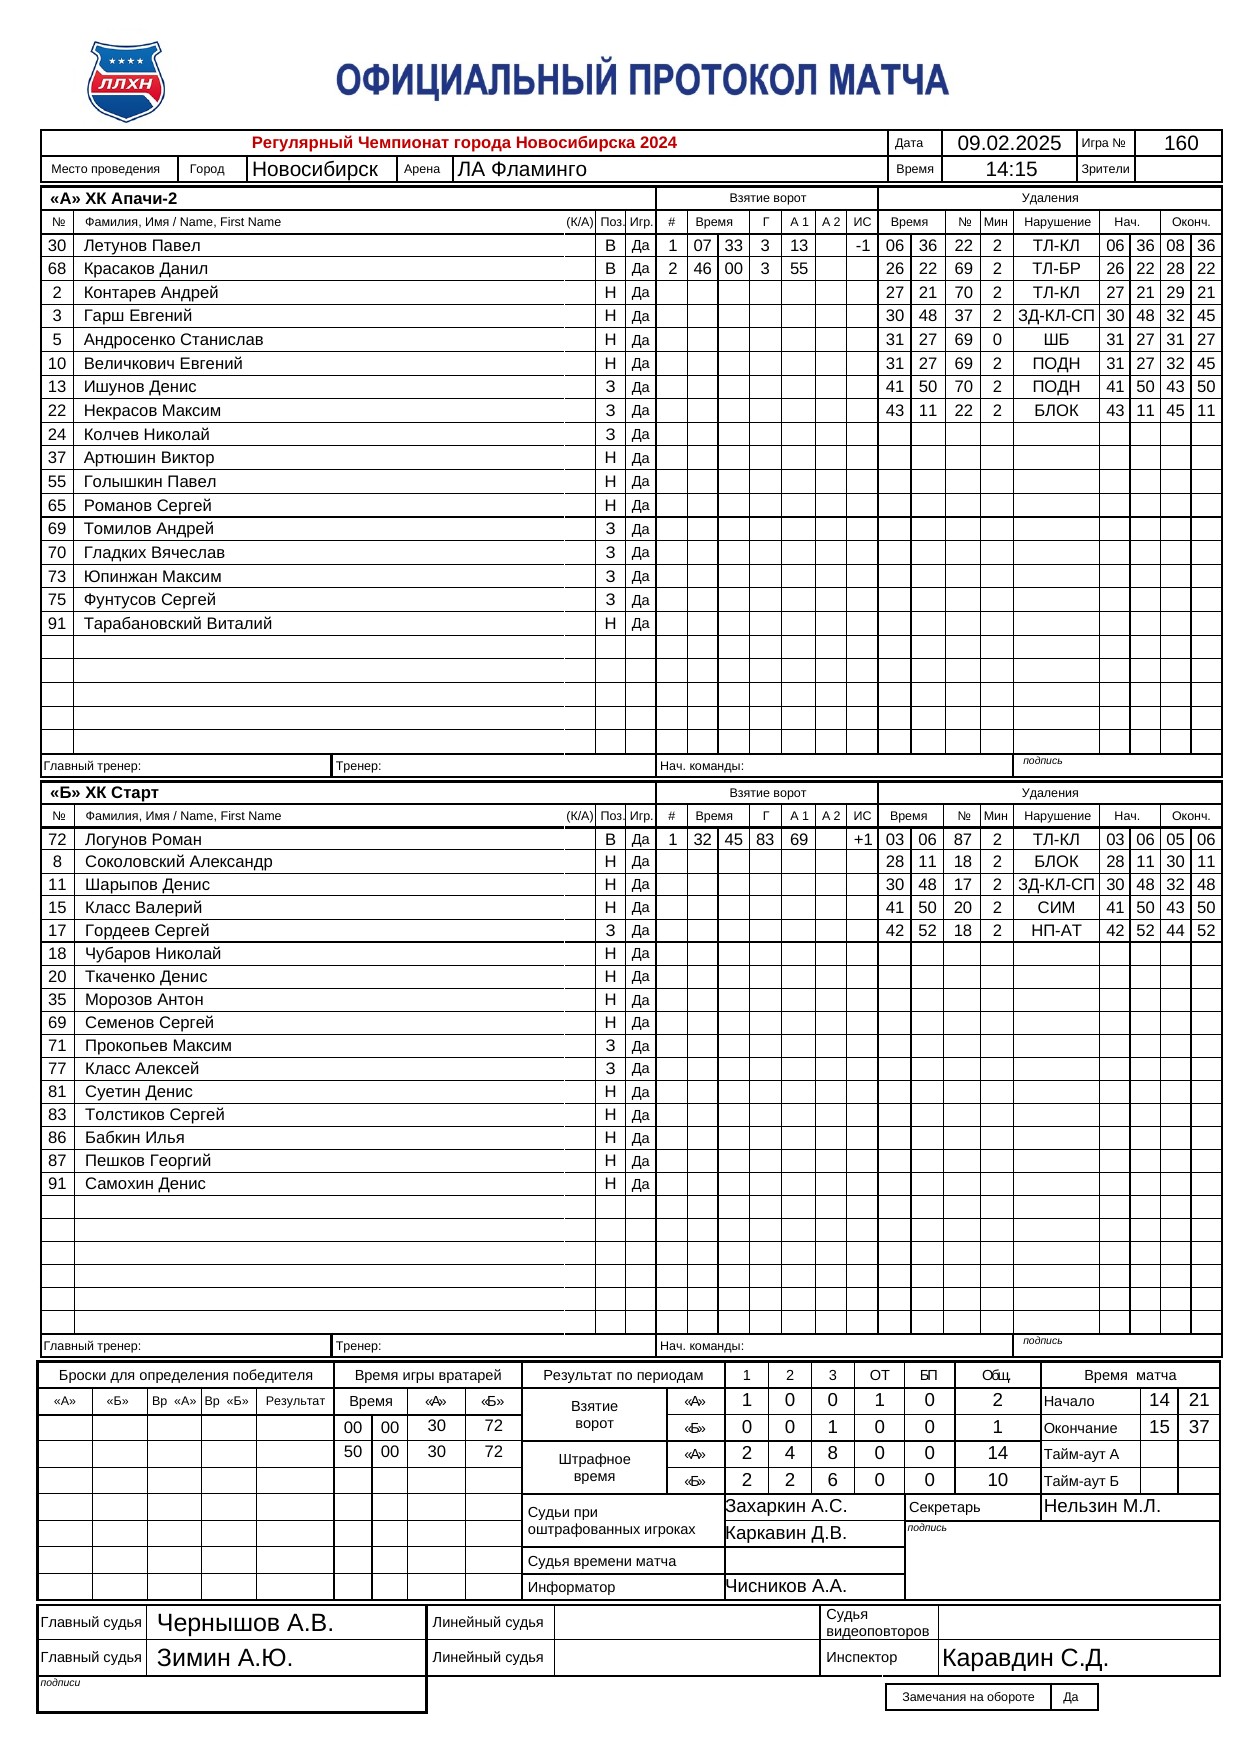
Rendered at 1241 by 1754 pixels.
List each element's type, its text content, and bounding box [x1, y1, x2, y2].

table_cell [847, 1012, 877, 1033]
table_cell [782, 376, 815, 398]
table_cell [1014, 1242, 1099, 1264]
table_cell Оконч. [1161, 211, 1221, 233]
table_cell [816, 399, 846, 422]
table_cell [944, 943, 980, 964]
table_cell [1161, 1150, 1190, 1172]
table_cell Чисников А.А. [726, 1575, 904, 1599]
table_cell [912, 612, 945, 634]
table_header 3 [812, 1363, 854, 1387]
table_cell [816, 328, 846, 351]
table_cell [1161, 470, 1190, 493]
table_cell Н [596, 896, 625, 918]
table_cell [1161, 966, 1190, 987]
table_cell [879, 683, 910, 706]
table_cell [1192, 470, 1221, 493]
table_cell [782, 612, 815, 634]
table_cell [93, 1547, 147, 1573]
table_cell 37 [42, 446, 73, 469]
table_cell [257, 1416, 333, 1440]
table_cell [1099, 1682, 1220, 1711]
table_cell Захаркин А.С. [726, 1495, 904, 1520]
table_cell [816, 470, 846, 493]
table_cell [782, 1311, 815, 1333]
table_cell 2 [956, 1389, 1040, 1413]
table_header Взятие ворот [657, 783, 877, 803]
table_cell [1100, 1104, 1129, 1126]
table_cell [1131, 966, 1160, 987]
table_cell [688, 541, 717, 564]
table_cell 86 [42, 1127, 74, 1149]
table_cell [1100, 446, 1129, 469]
table_cell 18 [944, 850, 980, 872]
table_cell 72 [466, 1441, 521, 1467]
table_cell [879, 1104, 910, 1126]
table_cell [565, 874, 595, 895]
table_cell [626, 1311, 655, 1333]
table_cell [1131, 541, 1160, 564]
table_cell [847, 1173, 877, 1195]
table_cell [879, 943, 910, 964]
table_cell [719, 1035, 749, 1057]
table_cell [1100, 541, 1129, 564]
table_cell [782, 920, 815, 941]
table_cell [373, 1574, 407, 1599]
table_cell [750, 352, 781, 374]
table_cell [719, 1219, 749, 1241]
table_cell [912, 730, 945, 753]
table_cell Зимин А.Ю. [147, 1640, 425, 1675]
table_cell 69 [782, 829, 815, 849]
table_cell ИС [847, 805, 877, 826]
table_cell [75, 1311, 564, 1333]
table_cell 17 [42, 920, 74, 941]
table_cell [847, 683, 877, 706]
table_cell [1192, 1127, 1221, 1149]
table_cell [93, 1494, 147, 1520]
table_cell [782, 1265, 815, 1287]
table_cell Штрафное время [523, 1442, 666, 1493]
table_cell [879, 518, 910, 540]
table_cell [1131, 730, 1160, 753]
table_cell Класс Валерий [75, 896, 564, 918]
table_cell [657, 636, 687, 658]
table_cell Каркавин Д.В. [726, 1521, 904, 1546]
table_cell Семенов Сергей [75, 1012, 564, 1033]
table_cell 17 [944, 874, 980, 895]
table_cell [565, 588, 595, 611]
table_cell [1131, 943, 1160, 964]
table_cell [626, 1219, 655, 1241]
table_cell [1100, 612, 1129, 634]
table_cell [1014, 1081, 1099, 1103]
table_cell А 1 [782, 805, 815, 826]
table_cell Г [750, 211, 781, 233]
table_cell [1100, 943, 1129, 964]
table_cell [335, 1494, 371, 1520]
table_cell Н [596, 943, 625, 964]
table_cell Чубаров Николай [75, 943, 564, 964]
table_cell [750, 850, 781, 872]
table_cell [1100, 1265, 1129, 1287]
table_cell 0 [769, 1389, 811, 1413]
table_cell ТЛ-КЛ [1014, 281, 1099, 303]
table_cell [565, 376, 595, 398]
table_cell [657, 305, 687, 327]
table_cell [719, 1104, 749, 1126]
table_cell 41 [1100, 896, 1129, 918]
table_cell Да [626, 1104, 655, 1126]
table_cell [93, 1521, 147, 1546]
table_cell [782, 659, 815, 682]
table_cell [688, 1196, 717, 1218]
table_cell [981, 943, 1013, 964]
table_cell [565, 1311, 595, 1333]
table_cell Н [596, 446, 625, 469]
table_cell [688, 399, 717, 422]
table_cell З [596, 423, 625, 445]
table_cell [565, 1035, 595, 1057]
table_cell Вр «Б» [202, 1389, 256, 1413]
table_cell [466, 1574, 521, 1599]
table_cell [148, 1521, 201, 1546]
table_cell Нарушение [1014, 805, 1099, 826]
table_cell 0 [905, 1468, 954, 1493]
table_cell [1192, 612, 1221, 634]
table_cell [688, 1242, 717, 1264]
table_cell № [42, 211, 73, 233]
table_cell [879, 1311, 910, 1333]
table_cell [565, 565, 595, 587]
table_cell [912, 1288, 943, 1310]
table_cell [565, 920, 595, 941]
table_cell 10 [956, 1468, 1040, 1493]
table_cell [1131, 1288, 1160, 1310]
table_cell [657, 281, 687, 303]
table_cell [879, 1242, 910, 1264]
table_cell [847, 659, 877, 682]
table_cell [626, 1242, 655, 1264]
table_cell [912, 518, 945, 540]
table_cell [782, 1242, 815, 1264]
table_cell ТЛ-КЛ [1014, 235, 1099, 256]
table_cell [1131, 1127, 1160, 1149]
table_cell [847, 1288, 877, 1310]
table_cell [39, 1547, 92, 1573]
table_cell [782, 1012, 815, 1033]
table_cell Главный тренер: [42, 755, 330, 776]
table_cell 50 [1192, 896, 1221, 918]
table_cell 2 [981, 235, 1013, 256]
table_cell [981, 1265, 1013, 1287]
table_header БП [905, 1363, 954, 1387]
table_cell Секретарь [906, 1495, 1040, 1520]
table_cell [466, 1468, 521, 1493]
table_cell [466, 1547, 521, 1573]
table_cell Соколовский Александр [75, 850, 564, 872]
table_cell Да [626, 829, 655, 849]
table_cell [1100, 1081, 1129, 1103]
table_cell [816, 376, 846, 398]
table_cell [42, 1242, 74, 1264]
table_cell Н [596, 305, 625, 327]
table_cell [1014, 1288, 1099, 1310]
table_cell [565, 305, 595, 327]
table_cell [1131, 1058, 1160, 1079]
table_cell [1100, 1150, 1129, 1172]
table_cell [782, 541, 815, 564]
table_cell [981, 1012, 1013, 1033]
table_cell [1131, 612, 1160, 634]
table_cell [688, 1150, 717, 1172]
table_cell [657, 399, 687, 422]
table_cell Игр. [626, 211, 655, 233]
table_cell [688, 1058, 717, 1079]
table_cell [719, 376, 749, 398]
table_cell [847, 989, 877, 1011]
table_cell [719, 281, 749, 303]
table_cell [912, 588, 945, 611]
table_cell Да [626, 920, 655, 941]
table_cell 31 [1100, 352, 1129, 374]
table_cell [847, 1150, 877, 1172]
table_cell [879, 1150, 910, 1172]
table_cell [565, 989, 595, 1011]
table_cell [565, 1265, 595, 1287]
table_cell [1192, 1265, 1221, 1287]
table_cell [42, 1196, 74, 1218]
table_header 09.02.2025 [943, 131, 1076, 155]
table_cell [688, 659, 717, 682]
table_cell [565, 352, 595, 374]
table_cell 45 [719, 829, 749, 849]
table_cell [1141, 1468, 1177, 1493]
table_cell Время [688, 805, 749, 826]
table_cell [688, 1311, 717, 1333]
table_cell [1131, 989, 1160, 1011]
table_cell [847, 281, 877, 303]
table_cell [1192, 966, 1221, 987]
table_cell [847, 1127, 877, 1149]
table_cell [750, 1150, 781, 1172]
table_cell 30 [1161, 850, 1190, 872]
table_cell [148, 1547, 201, 1573]
table_cell [946, 518, 980, 540]
table_cell [816, 707, 846, 729]
table_cell [565, 636, 595, 658]
table_cell [1192, 943, 1221, 964]
table_cell [912, 1081, 943, 1103]
table_cell 32 [1161, 305, 1190, 327]
table_cell 06 [1192, 829, 1221, 849]
table_cell [879, 423, 910, 445]
table_cell [847, 588, 877, 611]
table_cell [946, 541, 980, 564]
table_cell [1192, 541, 1221, 564]
table_cell [1014, 446, 1099, 469]
table_cell [782, 518, 815, 540]
table_cell Нач. команды: [657, 1335, 1012, 1356]
table_cell [657, 494, 687, 516]
table_cell [1100, 518, 1129, 540]
table_cell [1100, 494, 1129, 516]
table_cell З [596, 518, 625, 540]
picture [5, 28, 1179, 129]
table_cell [750, 1035, 781, 1057]
table_cell [879, 1081, 910, 1103]
table_cell Да [626, 1058, 655, 1079]
table_cell [750, 730, 781, 753]
table_cell 41 [879, 376, 910, 398]
table_cell ШБ [1014, 328, 1099, 351]
table_cell [148, 1441, 201, 1467]
table_cell [816, 1150, 846, 1172]
table_cell [750, 494, 781, 516]
table_cell [1161, 943, 1190, 964]
table_cell [565, 1196, 595, 1218]
table_cell [847, 612, 877, 634]
table_cell [816, 1081, 846, 1103]
table_cell 3 [750, 257, 781, 280]
table_cell [565, 1104, 595, 1126]
table_cell Н [596, 1104, 625, 1126]
table_cell [657, 470, 687, 493]
table_cell [657, 1058, 687, 1079]
table_cell Да [626, 494, 655, 516]
table_cell [946, 707, 980, 729]
table_cell З [596, 565, 625, 587]
table_cell [816, 446, 846, 469]
table_cell Главный тренер: [42, 1335, 330, 1356]
table_cell [816, 423, 846, 445]
table_cell [946, 683, 980, 706]
table_cell [148, 1574, 201, 1599]
table_cell [565, 707, 595, 729]
table_cell [879, 588, 910, 611]
table_cell [847, 1104, 877, 1126]
table_cell [596, 683, 625, 706]
table_cell [1141, 1441, 1177, 1467]
table_cell В [596, 235, 625, 256]
table_cell 2 [42, 281, 73, 303]
table_cell [335, 1521, 371, 1546]
table_cell [565, 423, 595, 445]
table_cell [782, 328, 815, 351]
table_cell 00 [335, 1416, 371, 1440]
table_cell [74, 659, 564, 682]
table_cell [719, 399, 749, 422]
table_cell [373, 1521, 407, 1546]
table_cell [981, 989, 1013, 1011]
table_cell Н [596, 1081, 625, 1103]
table_cell [750, 683, 781, 706]
table_cell [782, 874, 815, 895]
table_cell 10 [42, 352, 73, 374]
table_cell [1014, 1173, 1099, 1195]
table_cell [1131, 1081, 1160, 1103]
table_cell 28 [1161, 257, 1190, 280]
table_cell 8 [42, 850, 74, 872]
table_cell 20 [944, 896, 980, 918]
table_cell [946, 730, 980, 753]
table_cell 50 [1192, 376, 1221, 398]
table_cell [688, 518, 717, 540]
table_cell [946, 494, 980, 516]
table_cell [688, 494, 717, 516]
table_cell [565, 446, 595, 469]
table_cell Да [626, 328, 655, 351]
table_cell [565, 1058, 595, 1079]
table_cell 41 [1100, 376, 1129, 398]
table_cell [946, 565, 980, 587]
table_cell [944, 1104, 980, 1126]
table_cell [1014, 1058, 1099, 1079]
table_cell [1100, 1035, 1129, 1057]
table_cell Зрители [1078, 157, 1134, 181]
table_cell [626, 730, 655, 753]
table_cell ЗД-КЛ-СП [1014, 305, 1099, 327]
table_cell [981, 1242, 1013, 1264]
table_cell 11 [42, 874, 74, 895]
table_cell [1192, 989, 1221, 1011]
table_cell [1014, 1265, 1099, 1287]
table_cell [719, 1242, 749, 1264]
table_cell [257, 1521, 333, 1546]
table_cell подпись [1014, 1335, 1221, 1356]
table_cell [42, 1311, 74, 1333]
table_cell [816, 518, 846, 540]
table_cell [565, 730, 595, 753]
table_cell «А» [39, 1389, 92, 1413]
table_cell [1100, 989, 1129, 1011]
table_cell Некрасов Максим [74, 399, 564, 422]
table_cell Чернышов А.В. [147, 1606, 425, 1639]
table_cell [1161, 565, 1190, 587]
table_cell 15 [1141, 1415, 1177, 1440]
table_cell [944, 1242, 980, 1264]
table_cell З [596, 399, 625, 422]
table_cell Н [596, 470, 625, 493]
table_cell [879, 1219, 910, 1241]
table_cell [782, 730, 815, 753]
table_cell [688, 1035, 717, 1057]
table_cell [75, 1265, 564, 1287]
table_cell [719, 305, 749, 327]
table_cell Суетин Денис [75, 1081, 564, 1103]
table_cell [688, 328, 717, 351]
table_cell [719, 920, 749, 941]
table_header ОТ [855, 1363, 904, 1387]
table_cell [657, 896, 687, 918]
table_cell 27 [912, 328, 945, 351]
table_cell 50 [912, 376, 945, 398]
table_cell [719, 1311, 749, 1333]
table_cell [688, 989, 717, 1011]
table_cell [1131, 446, 1160, 469]
table_cell [719, 874, 749, 895]
table_cell [750, 1219, 781, 1241]
table_cell [1192, 683, 1221, 706]
table_cell [944, 1127, 980, 1149]
table_cell 48 [912, 874, 943, 895]
table_cell [1014, 1219, 1099, 1241]
table_cell [750, 989, 781, 1011]
table_cell [657, 1150, 687, 1172]
table_cell [1014, 541, 1099, 564]
table_cell Н [596, 328, 625, 351]
table_cell [657, 874, 687, 895]
table_cell [565, 1219, 595, 1241]
table_cell [750, 874, 781, 895]
table_cell 36 [1131, 235, 1160, 256]
table_cell [847, 399, 877, 422]
table_cell [335, 1574, 371, 1599]
table_cell [1136, 157, 1221, 181]
table_cell [657, 588, 687, 611]
table_cell [74, 730, 564, 753]
table_cell 83 [42, 1104, 74, 1126]
table_cell Да [626, 305, 655, 327]
table_cell [257, 1468, 333, 1493]
table_cell 11 [1192, 850, 1221, 872]
table_cell [944, 1219, 980, 1241]
table_cell [719, 850, 749, 872]
table_cell [816, 588, 846, 611]
table_cell 24 [42, 423, 73, 445]
table_cell [879, 494, 910, 516]
table_cell № [42, 805, 74, 826]
table_cell Да [626, 446, 655, 469]
table_cell [719, 966, 749, 987]
table_cell 29 [1161, 281, 1190, 303]
table_cell [657, 730, 687, 753]
table_cell [946, 612, 980, 634]
table_cell 30 [879, 874, 910, 895]
table_cell 03 [879, 829, 910, 849]
table_cell 2 [981, 257, 1013, 280]
table_cell [1161, 1242, 1190, 1264]
table_cell [879, 636, 910, 658]
table_cell ПОДН [1014, 352, 1099, 374]
table_cell [981, 707, 1013, 729]
table_cell 50 [1131, 376, 1160, 398]
table_cell [946, 423, 980, 445]
table_cell [688, 305, 717, 327]
table_cell [1100, 1288, 1129, 1310]
table_cell [719, 1127, 749, 1149]
table_cell [1131, 494, 1160, 516]
table_cell [782, 1288, 815, 1310]
table_cell З [596, 376, 625, 398]
table_cell Нач. команды: [657, 755, 1012, 776]
table_cell [1100, 1311, 1129, 1333]
table_cell [750, 1104, 781, 1126]
table_cell 14 [956, 1442, 1040, 1467]
table_cell Нач. [1100, 805, 1160, 826]
table_cell [1192, 1242, 1221, 1264]
table_cell [981, 1196, 1013, 1218]
table_cell Город [179, 157, 246, 181]
table_cell [944, 1311, 980, 1333]
table_cell [981, 1173, 1013, 1195]
table_cell Начало [1042, 1389, 1140, 1413]
table_cell [816, 874, 846, 895]
table_cell Андросенко Станислав [74, 328, 564, 351]
table_cell 48 [912, 305, 945, 327]
table_cell [1014, 1035, 1099, 1057]
table_cell [750, 328, 781, 351]
table_cell [1131, 1311, 1160, 1333]
table_cell [750, 1081, 781, 1103]
table_cell 87 [944, 829, 980, 849]
table_cell 48 [1192, 874, 1221, 895]
table_cell [912, 943, 943, 964]
table_cell Красаков Данил [74, 257, 564, 280]
table_cell [912, 446, 945, 469]
table_cell Время [335, 1389, 407, 1413]
table_cell [1192, 1150, 1221, 1172]
table_cell [257, 1494, 333, 1520]
table_cell [847, 257, 877, 280]
table_cell З [596, 920, 625, 941]
table_cell 1 [657, 829, 687, 849]
table_cell [657, 1242, 687, 1264]
table_cell 1 [657, 235, 687, 256]
table_cell [39, 1521, 92, 1546]
table_cell 27 [879, 281, 910, 303]
table_cell [912, 1012, 943, 1033]
table_cell [1161, 1058, 1190, 1079]
table_header Общ. [956, 1363, 1040, 1387]
table_cell 52 [1192, 920, 1221, 941]
table_cell [1192, 659, 1221, 682]
table_cell [1131, 588, 1160, 611]
table_cell [912, 1242, 943, 1264]
table_cell [1131, 1012, 1160, 1033]
table_cell [626, 683, 655, 706]
table_cell подпись [906, 1522, 1219, 1599]
table_cell 0 [905, 1442, 954, 1467]
table_cell 15 [42, 896, 74, 918]
table_cell [565, 1242, 595, 1264]
table_cell Да [626, 281, 655, 303]
table_cell 0 [855, 1442, 904, 1467]
table_cell 44 [1161, 920, 1190, 941]
table_cell Каравдин С.Д. [939, 1640, 1219, 1675]
table_cell 33 [719, 235, 749, 256]
table_cell [657, 707, 687, 729]
table_cell [847, 636, 877, 658]
table_cell [750, 966, 781, 987]
table_cell [596, 659, 625, 682]
table_cell [912, 1058, 943, 1079]
table_cell [981, 494, 1013, 516]
table_cell Романов Сергей [74, 494, 564, 516]
table_cell [750, 707, 781, 729]
table_cell [912, 470, 945, 493]
table_cell [981, 565, 1013, 587]
table_cell 22 [946, 399, 980, 422]
table_cell [93, 1441, 147, 1467]
table_cell [688, 683, 717, 706]
table_cell [719, 1012, 749, 1033]
table_cell [912, 1035, 943, 1057]
table_cell подписи [39, 1677, 425, 1711]
table_cell [750, 470, 781, 493]
table_cell [816, 235, 846, 256]
table_cell [782, 470, 815, 493]
table_cell 2 [981, 399, 1013, 422]
table_cell [657, 352, 687, 374]
table_cell [782, 1081, 815, 1103]
table_cell В [596, 257, 625, 280]
table_cell [657, 541, 687, 564]
table_header Удаления [879, 783, 1221, 803]
table_cell 06 [879, 235, 910, 256]
table_cell Время [879, 211, 945, 233]
table_cell [946, 446, 980, 469]
table_cell [1131, 1150, 1160, 1172]
table_cell [148, 1494, 201, 1520]
table_cell 37 [946, 305, 980, 327]
table_cell [816, 850, 846, 872]
table_cell [565, 470, 595, 493]
table_cell [657, 966, 687, 987]
table_cell [816, 612, 846, 634]
table_cell [719, 494, 749, 516]
table_cell 11 [1131, 850, 1160, 872]
table_cell Да [626, 235, 655, 256]
table_cell [596, 730, 625, 753]
table_cell [981, 966, 1013, 987]
table_cell [981, 470, 1013, 493]
table_cell [565, 541, 595, 564]
table_cell [93, 1416, 147, 1440]
table_cell (К/А) [565, 211, 595, 233]
table_cell [944, 1035, 980, 1057]
table_cell [688, 920, 717, 941]
table_cell [202, 1574, 256, 1599]
table_cell 13 [782, 235, 815, 256]
table_cell Гладких Вячеслав [74, 541, 564, 564]
table_cell [816, 1196, 846, 1218]
table_cell [1161, 989, 1190, 1011]
table_cell Да [626, 612, 655, 634]
table_cell [257, 1441, 333, 1467]
table_cell [726, 1548, 904, 1573]
table_cell [816, 896, 846, 918]
table_cell [1100, 1219, 1129, 1241]
table_cell [750, 281, 781, 303]
table_cell [688, 1081, 717, 1103]
table_cell 52 [1131, 920, 1160, 941]
table_cell [1131, 1104, 1160, 1126]
table_cell 0 [905, 1415, 954, 1440]
table_cell [816, 920, 846, 941]
table_cell [782, 1035, 815, 1057]
table_cell [202, 1547, 256, 1573]
table_cell Главный судья [39, 1606, 146, 1639]
table_cell [912, 1127, 943, 1149]
table_cell Место проведения [42, 157, 177, 181]
table_cell З [596, 541, 625, 564]
table_cell [565, 1081, 595, 1103]
table_cell [981, 1035, 1013, 1057]
table_cell [719, 896, 749, 918]
table_cell [1192, 494, 1221, 516]
table_cell [373, 1494, 407, 1520]
table_cell [42, 707, 73, 729]
table_cell [565, 518, 595, 540]
table_cell 07 [688, 235, 717, 256]
table_cell [719, 989, 749, 1011]
table_cell [1161, 494, 1190, 516]
table_cell ТЛ-БР [1014, 257, 1099, 280]
table_cell Голышкин Павел [74, 470, 564, 493]
table_cell [657, 328, 687, 351]
table_cell [565, 966, 595, 987]
table_cell 5 [42, 328, 73, 351]
table_cell Да [626, 874, 655, 895]
table_cell [750, 565, 781, 587]
table_cell [912, 966, 943, 987]
table_cell [816, 352, 846, 374]
table_cell [1161, 588, 1190, 611]
table_cell Н [596, 1127, 625, 1149]
table_cell 31 [879, 352, 910, 374]
table_cell 32 [1161, 352, 1190, 374]
table_cell «А» [668, 1442, 724, 1467]
table_cell [944, 1150, 980, 1172]
table_cell [657, 1081, 687, 1103]
table_cell [1014, 1150, 1099, 1172]
table_cell [981, 1219, 1013, 1241]
table_cell 70 [946, 281, 980, 303]
table_cell «А» [408, 1389, 465, 1413]
table_cell [688, 730, 717, 753]
table_cell 18 [42, 943, 74, 964]
table_cell [847, 943, 877, 964]
table_cell [39, 1494, 92, 1520]
table_cell [816, 636, 846, 658]
table_cell Новосибирск [248, 157, 396, 181]
table_cell 30 [879, 305, 910, 327]
table_cell Н [596, 281, 625, 303]
table_cell 30 [408, 1441, 465, 1467]
table_cell 30 [1100, 874, 1129, 895]
table_cell Нарушение [1014, 211, 1099, 233]
table_cell [782, 636, 815, 658]
table_cell [466, 1521, 521, 1546]
table_cell [408, 1547, 465, 1573]
table_cell [1014, 966, 1099, 987]
table_cell Фунтусов Сергей [74, 588, 564, 611]
table_cell (К/А) [565, 805, 595, 826]
table_cell 35 [42, 989, 74, 1011]
table_cell [1161, 1081, 1190, 1103]
table_cell [719, 707, 749, 729]
table_cell [1131, 659, 1160, 682]
table_cell [1161, 1311, 1190, 1333]
table_cell [750, 659, 781, 682]
table_cell [719, 1173, 749, 1195]
table_header Замечания на обороте [887, 1685, 1050, 1709]
table_cell 31 [1161, 328, 1190, 351]
table_cell 6 [812, 1468, 854, 1493]
table_cell [782, 966, 815, 987]
table_cell Да [626, 399, 655, 422]
table_cell [1179, 1468, 1219, 1493]
table_cell [719, 1196, 749, 1218]
table_cell [596, 1196, 625, 1218]
table_cell [782, 1173, 815, 1195]
table_cell [1100, 470, 1129, 493]
table_cell [565, 683, 595, 706]
table_cell [981, 588, 1013, 611]
table_cell [816, 683, 846, 706]
table_cell [1014, 1127, 1099, 1149]
table_cell 91 [42, 1173, 74, 1195]
table_cell Да [626, 565, 655, 587]
table_cell [1014, 494, 1099, 516]
table_cell [626, 1196, 655, 1218]
table_cell [657, 850, 687, 872]
table_cell [565, 612, 595, 634]
table_cell 13 [42, 376, 73, 398]
table_cell 21 [912, 281, 945, 303]
table_cell [847, 850, 877, 872]
table_cell [1100, 423, 1129, 445]
table_cell 41 [879, 896, 910, 918]
table_cell [912, 659, 945, 682]
table_cell [1131, 707, 1160, 729]
table_cell [847, 328, 877, 351]
table_cell Да [626, 423, 655, 445]
table_cell 27 [1100, 281, 1129, 303]
table_cell Н [596, 874, 625, 895]
table_cell [816, 257, 846, 280]
table_cell 69 [42, 518, 73, 540]
table_cell [847, 376, 877, 398]
table_cell Да [626, 588, 655, 611]
table_cell [657, 659, 687, 682]
table_cell [1100, 659, 1129, 682]
table_cell [719, 1058, 749, 1079]
table_cell [847, 565, 877, 587]
table_cell -1 [847, 235, 877, 256]
table_cell [912, 1219, 943, 1241]
table_cell 87 [42, 1150, 74, 1172]
table_cell Толстиков Сергей [75, 1104, 564, 1126]
table_cell [42, 659, 73, 682]
table_cell [75, 1288, 564, 1310]
table_cell [879, 1288, 910, 1310]
table_cell [688, 1265, 717, 1287]
table_cell Артюшин Виктор [74, 446, 564, 469]
table_cell [719, 1265, 749, 1287]
table_cell [657, 1219, 687, 1241]
table_cell [1014, 518, 1099, 540]
table_cell 30 [408, 1416, 465, 1440]
table_cell 31 [879, 328, 910, 351]
table_cell Самохин Денис [75, 1173, 564, 1195]
table_cell [565, 257, 595, 280]
table_cell [1161, 683, 1190, 706]
table_cell [750, 305, 781, 327]
table_cell 65 [42, 494, 73, 516]
table_header Время матча [1042, 1363, 1219, 1387]
table_cell [408, 1468, 465, 1493]
table_cell Юпинжан Максим [74, 565, 564, 587]
table_cell [626, 1265, 655, 1287]
table_cell [782, 352, 815, 374]
table_cell [847, 874, 877, 895]
table_cell [1131, 1035, 1160, 1057]
table_cell [657, 446, 687, 469]
table_cell [847, 541, 877, 564]
table_cell Игр. [626, 805, 655, 826]
table_cell [466, 1494, 521, 1520]
table_cell [1131, 1173, 1160, 1195]
table_cell 43 [1100, 399, 1129, 422]
table_cell 26 [1100, 257, 1129, 280]
table_cell [719, 328, 749, 351]
table_cell [335, 1468, 371, 1493]
table_cell 68 [42, 257, 73, 280]
table_cell Тарабановский Виталий [74, 612, 564, 634]
table_cell [657, 683, 687, 706]
table_cell Фамилия, Имя / Name, First Name [74, 211, 565, 233]
table_cell Оконч. [1161, 805, 1221, 826]
table_cell 21 [1131, 281, 1160, 303]
table_cell [719, 659, 749, 682]
table_cell [816, 989, 846, 1011]
table_cell [879, 470, 910, 493]
table_cell 43 [1161, 376, 1190, 398]
table_cell [565, 943, 595, 964]
table_cell [565, 896, 595, 918]
table_cell [981, 730, 1013, 753]
table_cell [782, 588, 815, 611]
table_cell [39, 1468, 92, 1493]
table_cell [912, 565, 945, 587]
table_cell [847, 305, 877, 327]
table_cell 0 [855, 1415, 904, 1440]
table_cell [74, 636, 564, 658]
table_cell [782, 1196, 815, 1218]
table_cell [688, 446, 717, 469]
table_cell 50 [1131, 896, 1160, 918]
table_cell [939, 1606, 1219, 1639]
table_cell [944, 1288, 980, 1310]
table_cell [596, 1288, 625, 1310]
table_cell Колчев Николай [74, 423, 564, 445]
table_cell 27 [912, 352, 945, 374]
table_cell № [946, 211, 980, 233]
table_cell 1 [855, 1389, 904, 1413]
table_cell 11 [1192, 399, 1221, 422]
table_cell [944, 1081, 980, 1103]
table_cell [408, 1494, 465, 1520]
table_cell [816, 541, 846, 564]
table_cell [847, 518, 877, 540]
table_cell 2 [981, 920, 1013, 941]
table_cell [1100, 1242, 1129, 1264]
table_cell 0 [726, 1415, 768, 1440]
table_cell Линейный судья [428, 1640, 554, 1675]
table_cell [1192, 1081, 1221, 1103]
table_cell 69 [946, 257, 980, 280]
table_cell [1192, 588, 1221, 611]
table_cell [750, 541, 781, 564]
table_cell [596, 1265, 625, 1287]
table_cell [847, 730, 877, 753]
table_cell [657, 920, 687, 941]
table_cell [847, 1058, 877, 1079]
table_cell [750, 518, 781, 540]
table_cell № [944, 805, 980, 826]
table_cell [816, 1035, 846, 1057]
table_cell 46 [688, 257, 717, 280]
table_cell 03 [1100, 829, 1129, 849]
table_cell Арена [398, 157, 452, 181]
table_cell [981, 446, 1013, 469]
table_cell [1014, 1012, 1099, 1033]
table_cell 3 [750, 235, 781, 256]
table_cell [847, 1035, 877, 1057]
table_cell [565, 281, 595, 303]
table_cell [782, 446, 815, 469]
table_cell 26 [879, 257, 910, 280]
table_cell [879, 1173, 910, 1195]
table_cell 72 [42, 829, 74, 849]
table_cell БЛОК [1014, 399, 1099, 422]
table_cell [555, 1640, 819, 1675]
table_cell [912, 707, 945, 729]
table_cell [816, 1288, 846, 1310]
table_cell Тайм-аут А [1042, 1441, 1140, 1467]
table_cell [1192, 1288, 1221, 1310]
table_cell [1100, 588, 1129, 611]
table_cell [688, 612, 717, 634]
table_cell [257, 1574, 333, 1599]
table_cell [428, 1677, 882, 1711]
table_cell [1100, 707, 1129, 729]
table_cell [202, 1416, 256, 1440]
table_cell [1161, 1288, 1190, 1310]
table_cell [1192, 707, 1221, 729]
table_cell [75, 1242, 564, 1264]
table_cell Поз. [596, 211, 625, 233]
table_header «Б» ХК Старт [42, 783, 655, 803]
table_cell Информатор [523, 1575, 724, 1599]
table_cell [944, 1173, 980, 1195]
table_cell 1 [812, 1415, 854, 1440]
table_cell [657, 518, 687, 540]
table_cell 45 [1192, 352, 1221, 374]
table_cell [816, 943, 846, 964]
table_cell [816, 730, 846, 753]
table_cell [816, 494, 846, 516]
table_cell 27 [1131, 328, 1160, 351]
table_cell [879, 659, 910, 682]
table_cell 14 [1141, 1389, 1177, 1413]
table_cell [816, 1173, 846, 1195]
table_cell Время [688, 211, 749, 233]
table_cell 2 [981, 305, 1013, 327]
table_cell [1100, 1012, 1129, 1033]
table_cell [1192, 1219, 1221, 1241]
table_cell 30 [42, 235, 73, 256]
table_cell [782, 707, 815, 729]
table_cell [565, 1288, 595, 1310]
table_cell [1161, 423, 1190, 445]
table_cell 22 [42, 399, 73, 422]
table_cell Тайм-аут Б [1042, 1468, 1140, 1493]
table_cell [1131, 1265, 1160, 1287]
table_cell [657, 565, 687, 587]
table_cell Да [626, 989, 655, 1011]
table_cell 0 [905, 1389, 954, 1413]
table_cell 18 [944, 920, 980, 941]
table_cell Класс Алексей [75, 1058, 564, 1079]
table_cell [688, 423, 717, 445]
table_cell ЗД-КЛ-СП [1014, 874, 1099, 895]
table_cell 55 [42, 470, 73, 493]
table_cell [782, 423, 815, 445]
table_cell Ишунов Денис [74, 376, 564, 398]
table_cell Да [626, 1173, 655, 1195]
table_cell [782, 399, 815, 422]
table_cell [596, 1311, 625, 1333]
table_cell [555, 1606, 819, 1639]
table_cell [1192, 1311, 1221, 1333]
table_cell БЛОК [1014, 850, 1099, 872]
table_cell Да [626, 518, 655, 540]
table_cell [42, 1219, 74, 1241]
table_cell [1100, 1127, 1129, 1149]
table_cell 36 [912, 235, 945, 256]
table_cell [1014, 659, 1099, 682]
table_cell [981, 1058, 1013, 1079]
table_cell [847, 1081, 877, 1103]
table_cell [912, 683, 945, 706]
table_cell [912, 423, 945, 445]
table_cell [1161, 446, 1190, 469]
table_cell Н [596, 989, 625, 1011]
table_cell [1192, 1058, 1221, 1079]
table_cell [1014, 1311, 1099, 1333]
table_cell Гарш Евгений [74, 305, 564, 327]
table_cell [93, 1468, 147, 1493]
table_cell «Б» [668, 1468, 724, 1493]
table_cell Да [626, 850, 655, 872]
table_cell [879, 612, 910, 634]
table_cell 43 [879, 399, 910, 422]
table_cell Да [626, 1035, 655, 1057]
table_cell [202, 1494, 256, 1520]
table_cell [750, 1265, 781, 1287]
table_cell [816, 281, 846, 303]
table_cell 81 [42, 1081, 74, 1103]
table_cell [879, 730, 910, 753]
table_cell Н [596, 966, 625, 987]
table_cell 2 [981, 896, 1013, 918]
table_cell [879, 989, 910, 1011]
table_cell [750, 1288, 781, 1310]
table_cell [688, 1104, 717, 1126]
table_cell [750, 612, 781, 634]
table_cell [688, 470, 717, 493]
table_cell [847, 1242, 877, 1264]
table_cell 36 [1192, 235, 1221, 256]
table_header «А» ХК Апачи-2 [42, 188, 655, 209]
table_cell [1100, 966, 1129, 987]
table_cell [750, 376, 781, 398]
table_cell [944, 1058, 980, 1079]
table_header 2 [769, 1363, 811, 1387]
table_cell Да [626, 896, 655, 918]
table_header Удаления [879, 188, 1221, 209]
table_cell [657, 1173, 687, 1195]
table_cell [657, 1104, 687, 1126]
table_header Время игры вратарей [335, 1363, 521, 1387]
table_cell [912, 636, 945, 658]
table_cell [1192, 636, 1221, 658]
table_cell [626, 659, 655, 682]
table_cell [688, 281, 717, 303]
table_cell [816, 565, 846, 587]
table_cell 72 [466, 1416, 521, 1440]
table_cell [688, 1288, 717, 1310]
table_cell 4 [769, 1442, 811, 1467]
table_cell «А» [668, 1389, 724, 1413]
table_cell [879, 707, 910, 729]
table_cell [782, 281, 815, 303]
table_cell [1100, 636, 1129, 658]
table_cell [719, 612, 749, 634]
table_cell [912, 989, 943, 1011]
table_cell 71 [42, 1035, 74, 1057]
table_cell [816, 1127, 846, 1149]
table_cell ЛА Фламинго [454, 157, 887, 181]
table_cell [879, 565, 910, 587]
table_cell 00 [719, 257, 749, 280]
table_cell [944, 989, 980, 1011]
table_cell [74, 683, 564, 706]
table_header Результат по периодам [523, 1363, 724, 1387]
table_cell [688, 565, 717, 587]
table_cell 37 [1179, 1415, 1219, 1440]
table_cell [657, 943, 687, 964]
table_cell [719, 683, 749, 706]
table_cell [883, 1677, 1220, 1681]
table_cell 42 [1100, 920, 1129, 941]
table_cell 8 [812, 1442, 854, 1467]
table_header Взятие ворот [657, 188, 877, 209]
table_cell ТЛ-КЛ [1014, 829, 1099, 849]
table_cell [596, 707, 625, 729]
table_cell [816, 829, 846, 849]
table_cell [596, 636, 625, 658]
table_cell 2 [981, 874, 1013, 895]
table_cell [719, 423, 749, 445]
table_cell 73 [42, 565, 73, 587]
table_cell Бабкин Илья [75, 1127, 564, 1149]
table_cell НП-АТ [1014, 920, 1099, 941]
table_cell А 2 [816, 805, 846, 826]
table_cell [750, 1127, 781, 1149]
table_cell [565, 1012, 595, 1033]
table_cell [981, 1127, 1013, 1149]
table_cell [879, 446, 910, 469]
table_cell А 1 [782, 211, 815, 233]
table_cell [688, 966, 717, 987]
table_cell Мин [981, 805, 1013, 826]
table_cell [879, 966, 910, 987]
table_cell «Б» [668, 1415, 724, 1440]
table_cell [782, 1127, 815, 1149]
table_cell Да [626, 470, 655, 493]
table_cell # [657, 805, 687, 826]
table_cell [750, 1311, 781, 1333]
table_cell [565, 1173, 595, 1195]
table_cell [1014, 943, 1099, 964]
table_cell [719, 730, 749, 753]
table_cell Тренер: [333, 1335, 655, 1356]
table_cell 31 [1100, 328, 1129, 351]
table_cell [565, 1150, 595, 1172]
table_cell 06 [1100, 235, 1129, 256]
table_cell 28 [1100, 850, 1129, 872]
table_cell [1161, 1012, 1190, 1033]
table_cell [1014, 989, 1099, 1011]
table_cell [981, 612, 1013, 634]
table_cell Да [626, 1150, 655, 1172]
table_cell [1014, 1196, 1099, 1218]
table_cell 05 [1161, 829, 1190, 849]
table_cell [750, 588, 781, 611]
table_cell [782, 1058, 815, 1079]
table_cell 2 [981, 352, 1013, 374]
table_cell Летунов Павел [74, 235, 564, 256]
table_cell [750, 1173, 781, 1195]
table_cell Судьи при оштрафованных игроках [523, 1495, 724, 1546]
table_cell [981, 683, 1013, 706]
table_cell [750, 446, 781, 469]
table_cell [75, 1219, 564, 1241]
table_cell [1161, 1035, 1190, 1057]
table_cell [565, 659, 595, 682]
table_cell [1192, 1035, 1221, 1057]
table_cell [782, 1219, 815, 1241]
table_cell Н [596, 1173, 625, 1195]
table_cell [565, 1127, 595, 1149]
table_cell 27 [1192, 328, 1221, 351]
table_cell СИМ [1014, 896, 1099, 918]
table_cell [847, 896, 877, 918]
table_cell [39, 1416, 92, 1440]
table_cell 2 [726, 1442, 768, 1467]
table_cell З [596, 1035, 625, 1057]
table_cell Да [626, 352, 655, 374]
table_cell 48 [1131, 305, 1160, 327]
table_cell [1161, 612, 1190, 634]
table_cell [944, 966, 980, 987]
table_cell [626, 707, 655, 729]
table_cell [719, 588, 749, 611]
table_cell [688, 352, 717, 374]
table_cell [1014, 636, 1099, 658]
table_cell [847, 1219, 877, 1241]
table_cell [565, 850, 595, 872]
table_cell [1192, 1173, 1221, 1195]
table_cell [688, 588, 717, 611]
table_cell [879, 1012, 910, 1033]
table_cell Нач. [1100, 211, 1160, 233]
table_cell 83 [750, 829, 781, 849]
table_cell 0 [855, 1468, 904, 1493]
table_cell [1131, 1242, 1160, 1264]
table_cell [1131, 518, 1160, 540]
table_cell [202, 1521, 256, 1546]
table_cell [565, 494, 595, 516]
table_cell Да [626, 1081, 655, 1103]
table_cell Величкович Евгений [74, 352, 564, 374]
table_cell [981, 1104, 1013, 1126]
table_cell 1 [726, 1389, 768, 1413]
table_cell Н [596, 1012, 625, 1033]
table_cell # [657, 211, 687, 233]
table_cell Н [596, 352, 625, 374]
table_cell Поз. [596, 805, 625, 826]
table_cell «Б» [93, 1389, 147, 1413]
table_cell 3 [42, 305, 73, 327]
table_cell 14:15 [943, 157, 1076, 181]
table_cell [202, 1441, 256, 1467]
table_cell Ткаченко Денис [75, 966, 564, 987]
table_cell [1161, 730, 1190, 753]
table_cell [816, 1242, 846, 1264]
table_cell [1131, 683, 1160, 706]
table_cell [981, 1081, 1013, 1103]
table_cell [912, 1173, 943, 1195]
table_cell [1014, 730, 1099, 753]
table_cell 77 [42, 1058, 74, 1079]
table_cell [847, 966, 877, 987]
table_cell [816, 1104, 846, 1126]
table_cell [1192, 446, 1221, 469]
table_cell 28 [879, 850, 910, 872]
table_cell [148, 1468, 201, 1493]
table_cell Результат [257, 1389, 333, 1413]
table_cell [719, 541, 749, 564]
table_cell [565, 399, 595, 422]
table_cell [719, 470, 749, 493]
table_cell Пешков Георгий [75, 1150, 564, 1172]
table_cell [42, 730, 73, 753]
table_cell 22 [912, 257, 945, 280]
table_cell [719, 1288, 749, 1310]
table_cell З [596, 588, 625, 611]
table_cell [750, 1058, 781, 1079]
table_cell 22 [1131, 257, 1160, 280]
table_cell [688, 707, 717, 729]
table_cell [1161, 636, 1190, 658]
table_cell [1131, 1219, 1160, 1241]
table_cell [1014, 707, 1099, 729]
table_cell [847, 920, 877, 941]
table_cell [782, 565, 815, 587]
table_cell 69 [946, 352, 980, 374]
table_cell [1161, 518, 1190, 540]
table_cell [1131, 565, 1160, 587]
table_cell Время [889, 157, 941, 181]
table_cell 0 [769, 1415, 811, 1440]
table_cell [782, 305, 815, 327]
table_cell [879, 1196, 910, 1218]
table_cell Морозов Антон [75, 989, 564, 1011]
table_cell Прокопьев Максим [75, 1035, 564, 1057]
table_cell 42 [879, 920, 910, 941]
table_cell [565, 235, 595, 256]
table_cell 55 [782, 257, 815, 280]
table_cell Н [596, 850, 625, 872]
table_cell 2 [981, 376, 1013, 398]
table_cell 69 [42, 1012, 74, 1033]
table_cell [912, 494, 945, 516]
table_cell 91 [42, 612, 73, 634]
table_cell [657, 423, 687, 445]
table_cell [946, 470, 980, 493]
table_cell Да [626, 943, 655, 964]
table_cell 00 [373, 1441, 407, 1467]
table_cell [912, 1196, 943, 1218]
table_cell [879, 1265, 910, 1287]
table_cell 43 [1161, 896, 1190, 918]
table_cell [688, 376, 717, 398]
table_cell [750, 423, 781, 445]
table_cell [1014, 565, 1099, 587]
table_cell Г [750, 805, 781, 826]
table_cell [1100, 683, 1129, 706]
table_cell [688, 1012, 717, 1033]
table_cell 2 [981, 281, 1013, 303]
table_cell [596, 1219, 625, 1241]
table_cell [912, 1150, 943, 1172]
table_cell [750, 896, 781, 918]
table_cell [847, 707, 877, 729]
table_cell [782, 943, 815, 964]
table_cell [782, 1150, 815, 1172]
table_cell [879, 1127, 910, 1149]
table_cell [750, 920, 781, 941]
table_cell [912, 1311, 943, 1333]
table_cell [782, 896, 815, 918]
table_cell [688, 850, 717, 872]
table_cell [1161, 1127, 1190, 1149]
table_cell [719, 565, 749, 587]
table_cell [912, 541, 945, 564]
table_cell [1192, 423, 1221, 445]
table_cell [847, 1265, 877, 1287]
table_cell [1100, 1196, 1129, 1218]
table_cell [1161, 1219, 1190, 1241]
table_cell [657, 612, 687, 634]
table_cell В [596, 829, 625, 849]
table_cell [719, 1150, 749, 1172]
table_cell [981, 518, 1013, 540]
table_cell [782, 683, 815, 706]
table_cell А 2 [816, 211, 846, 233]
table_cell Вр «А» [148, 1389, 201, 1413]
table_cell [42, 1288, 74, 1310]
table_cell [816, 1311, 846, 1333]
table_cell [373, 1468, 407, 1493]
table_cell Тренер: [333, 755, 655, 776]
table_cell Шарыпов Денис [75, 874, 564, 895]
table_cell Да [626, 966, 655, 987]
table_cell [981, 1311, 1013, 1333]
table_cell [847, 1196, 877, 1218]
table_cell [1014, 588, 1099, 611]
table_cell 32 [1161, 874, 1190, 895]
table_cell [750, 1012, 781, 1033]
table_cell 06 [1131, 829, 1160, 849]
table_cell 21 [1179, 1389, 1219, 1413]
table_cell [408, 1521, 465, 1546]
table_cell [657, 989, 687, 1011]
table_cell +1 [847, 829, 877, 849]
table_cell [1100, 1173, 1129, 1195]
table_cell [657, 1012, 687, 1033]
table_cell подпись [1014, 755, 1221, 776]
table_cell Судья видеоповторов [821, 1606, 938, 1639]
table_cell Да [626, 1127, 655, 1149]
table_cell [1131, 636, 1160, 658]
table_cell [1014, 683, 1099, 706]
table_cell [782, 850, 815, 872]
table_cell [782, 494, 815, 516]
table_header Игра № [1078, 131, 1134, 155]
table_cell [1014, 612, 1099, 634]
table_cell 30 [1100, 305, 1129, 327]
table_cell [1100, 565, 1129, 587]
table_cell [1179, 1441, 1219, 1467]
table_cell З [596, 1058, 625, 1079]
table_cell [688, 1127, 717, 1149]
table_cell [1192, 1104, 1221, 1126]
table_cell [719, 636, 749, 658]
table_cell Взятие ворот [523, 1389, 666, 1440]
table_cell 08 [1161, 235, 1190, 256]
table_cell Инспектор [821, 1640, 938, 1675]
table_cell 22 [946, 235, 980, 256]
table_header 1 [726, 1363, 768, 1387]
table_cell [816, 659, 846, 682]
table_cell ПОДН [1014, 376, 1099, 398]
table_cell Логунов Роман [75, 829, 564, 849]
table_header 160 [1136, 131, 1221, 155]
table_cell [626, 1288, 655, 1310]
table_cell [719, 352, 749, 374]
table_cell [565, 328, 595, 351]
table_cell [1192, 1196, 1221, 1218]
table_cell 2 [726, 1468, 768, 1493]
table_cell [1161, 1104, 1190, 1126]
table_header Броски для определения победителя [39, 1363, 333, 1387]
table_cell [912, 1265, 943, 1287]
table_cell [1192, 1012, 1221, 1033]
table_cell Да [626, 1012, 655, 1033]
table_cell 27 [1131, 352, 1160, 374]
table_cell [847, 423, 877, 445]
table_cell [981, 1288, 1013, 1310]
table_cell [816, 1058, 846, 1079]
table_cell [93, 1574, 147, 1599]
table_cell ИС [847, 211, 877, 233]
table_cell [981, 636, 1013, 658]
table_cell [719, 518, 749, 540]
table_cell 0 [981, 328, 1013, 351]
table_cell [1014, 470, 1099, 493]
table_cell 70 [946, 376, 980, 398]
table_cell [816, 966, 846, 987]
table_cell 11 [912, 850, 943, 872]
table_cell [657, 376, 687, 398]
table_cell [74, 707, 564, 729]
table_cell [981, 423, 1013, 445]
table_cell [816, 1219, 846, 1241]
table_cell 2 [981, 850, 1013, 872]
table_cell [657, 1035, 687, 1057]
table_cell [946, 659, 980, 682]
table_cell [1131, 1196, 1160, 1218]
table_cell Главный судья [39, 1640, 146, 1675]
table_cell [39, 1574, 92, 1599]
table_cell [879, 1058, 910, 1079]
table_cell [1161, 1173, 1190, 1195]
table_cell Нельзин М.Л. [1042, 1495, 1219, 1520]
table_header Да [1052, 1685, 1097, 1709]
table_cell [39, 1441, 92, 1467]
table_cell [565, 829, 595, 849]
table_cell [1131, 470, 1160, 493]
table_cell Гордеев Сергей [75, 920, 564, 941]
table_cell Фамилия, Имя / Name, First Name [75, 805, 565, 826]
table_cell [981, 659, 1013, 682]
table_cell [981, 1150, 1013, 1172]
table_cell [1192, 730, 1221, 753]
table_cell 21 [1192, 281, 1221, 303]
table_cell 00 [373, 1416, 407, 1440]
table_cell [1014, 1104, 1099, 1126]
table_cell [944, 1196, 980, 1218]
table_cell 69 [946, 328, 980, 351]
table_cell [847, 352, 877, 374]
table_cell [688, 943, 717, 964]
table_cell [1192, 565, 1221, 587]
table_cell 22 [1192, 257, 1221, 280]
table_cell [1192, 518, 1221, 540]
table_cell [719, 943, 749, 964]
table_cell Н [596, 1150, 625, 1172]
table_cell 2 [981, 829, 1013, 849]
table_cell Мин [981, 211, 1013, 233]
table_cell [750, 636, 781, 658]
table_cell [750, 1196, 781, 1218]
table_cell Окончание [1042, 1415, 1140, 1440]
table_cell [408, 1574, 465, 1599]
table_cell [657, 1265, 687, 1287]
table_cell 70 [42, 541, 73, 564]
table_cell 20 [42, 966, 74, 987]
table_cell 1 [956, 1415, 1040, 1440]
table_cell [202, 1468, 256, 1493]
table_cell [946, 588, 980, 611]
table_cell [626, 636, 655, 658]
table_cell [816, 1265, 846, 1287]
table_cell [816, 305, 846, 327]
table_cell [944, 1265, 980, 1287]
table_cell [750, 1242, 781, 1264]
table_cell 52 [912, 920, 943, 941]
table_cell [657, 1196, 687, 1218]
table_cell [1100, 730, 1129, 753]
table_cell [847, 1311, 877, 1333]
table_cell 50 [335, 1441, 371, 1467]
table_cell [688, 874, 717, 895]
table_cell [1161, 659, 1190, 682]
table_cell [1100, 1058, 1129, 1079]
table_cell [816, 1012, 846, 1033]
table_cell [1014, 423, 1099, 445]
table_cell Да [626, 376, 655, 398]
table_cell [688, 636, 717, 658]
table_cell [750, 943, 781, 964]
table_cell [847, 446, 877, 469]
table_cell 2 [657, 257, 687, 280]
table_cell Томилов Андрей [74, 518, 564, 540]
table_cell [688, 896, 717, 918]
table_cell [879, 1035, 910, 1057]
table_cell 45 [1192, 305, 1221, 327]
table_header Регулярный Чемпионат города Новосибирска 2024 [42, 131, 887, 155]
table_cell Линейный судья [428, 1606, 554, 1639]
table_cell [657, 1127, 687, 1149]
table_cell [750, 399, 781, 422]
table_cell [657, 1288, 687, 1310]
table_cell [1161, 1265, 1190, 1287]
table_cell 45 [1161, 399, 1190, 422]
table_cell 0 [812, 1389, 854, 1413]
table_cell «Б » [466, 1389, 521, 1413]
table_cell [688, 1173, 717, 1195]
table_header Дата [889, 131, 941, 155]
table_cell 32 [688, 829, 717, 849]
table_cell [847, 470, 877, 493]
table_cell [657, 1311, 687, 1333]
table_cell [782, 1104, 815, 1126]
table_cell [981, 541, 1013, 564]
table_cell [719, 1081, 749, 1103]
table_cell 50 [912, 896, 943, 918]
table_cell [912, 1104, 943, 1126]
table_cell [42, 1265, 74, 1287]
table_cell [879, 541, 910, 564]
table_cell 48 [1131, 874, 1160, 895]
table_cell [596, 1242, 625, 1264]
table_cell [688, 1219, 717, 1241]
table_cell [335, 1547, 371, 1573]
table_cell [1161, 707, 1190, 729]
table_cell [42, 636, 73, 658]
table_cell [1131, 423, 1160, 445]
table_cell [719, 446, 749, 469]
table_cell 11 [912, 399, 945, 422]
table_cell 2 [769, 1468, 811, 1493]
table_cell Н [596, 494, 625, 516]
table_cell [944, 1012, 980, 1033]
table_cell [1161, 541, 1190, 564]
table_cell [257, 1547, 333, 1573]
table_cell Контарев Андрей [74, 281, 564, 303]
table_cell [148, 1416, 201, 1440]
table_cell 06 [912, 829, 943, 849]
table_cell [373, 1547, 407, 1573]
table_cell 11 [1131, 399, 1160, 422]
table_cell Время [879, 805, 943, 826]
table_cell [1161, 1196, 1190, 1218]
table_cell [782, 989, 815, 1011]
table_cell [42, 683, 73, 706]
table_cell Да [626, 541, 655, 564]
table_cell [946, 636, 980, 658]
table_cell [75, 1196, 564, 1218]
table_cell Судья времени матча [523, 1548, 724, 1573]
table_cell [847, 494, 877, 516]
table_cell Н [596, 612, 625, 634]
table_cell 75 [42, 588, 73, 611]
table_cell Да [626, 257, 655, 280]
